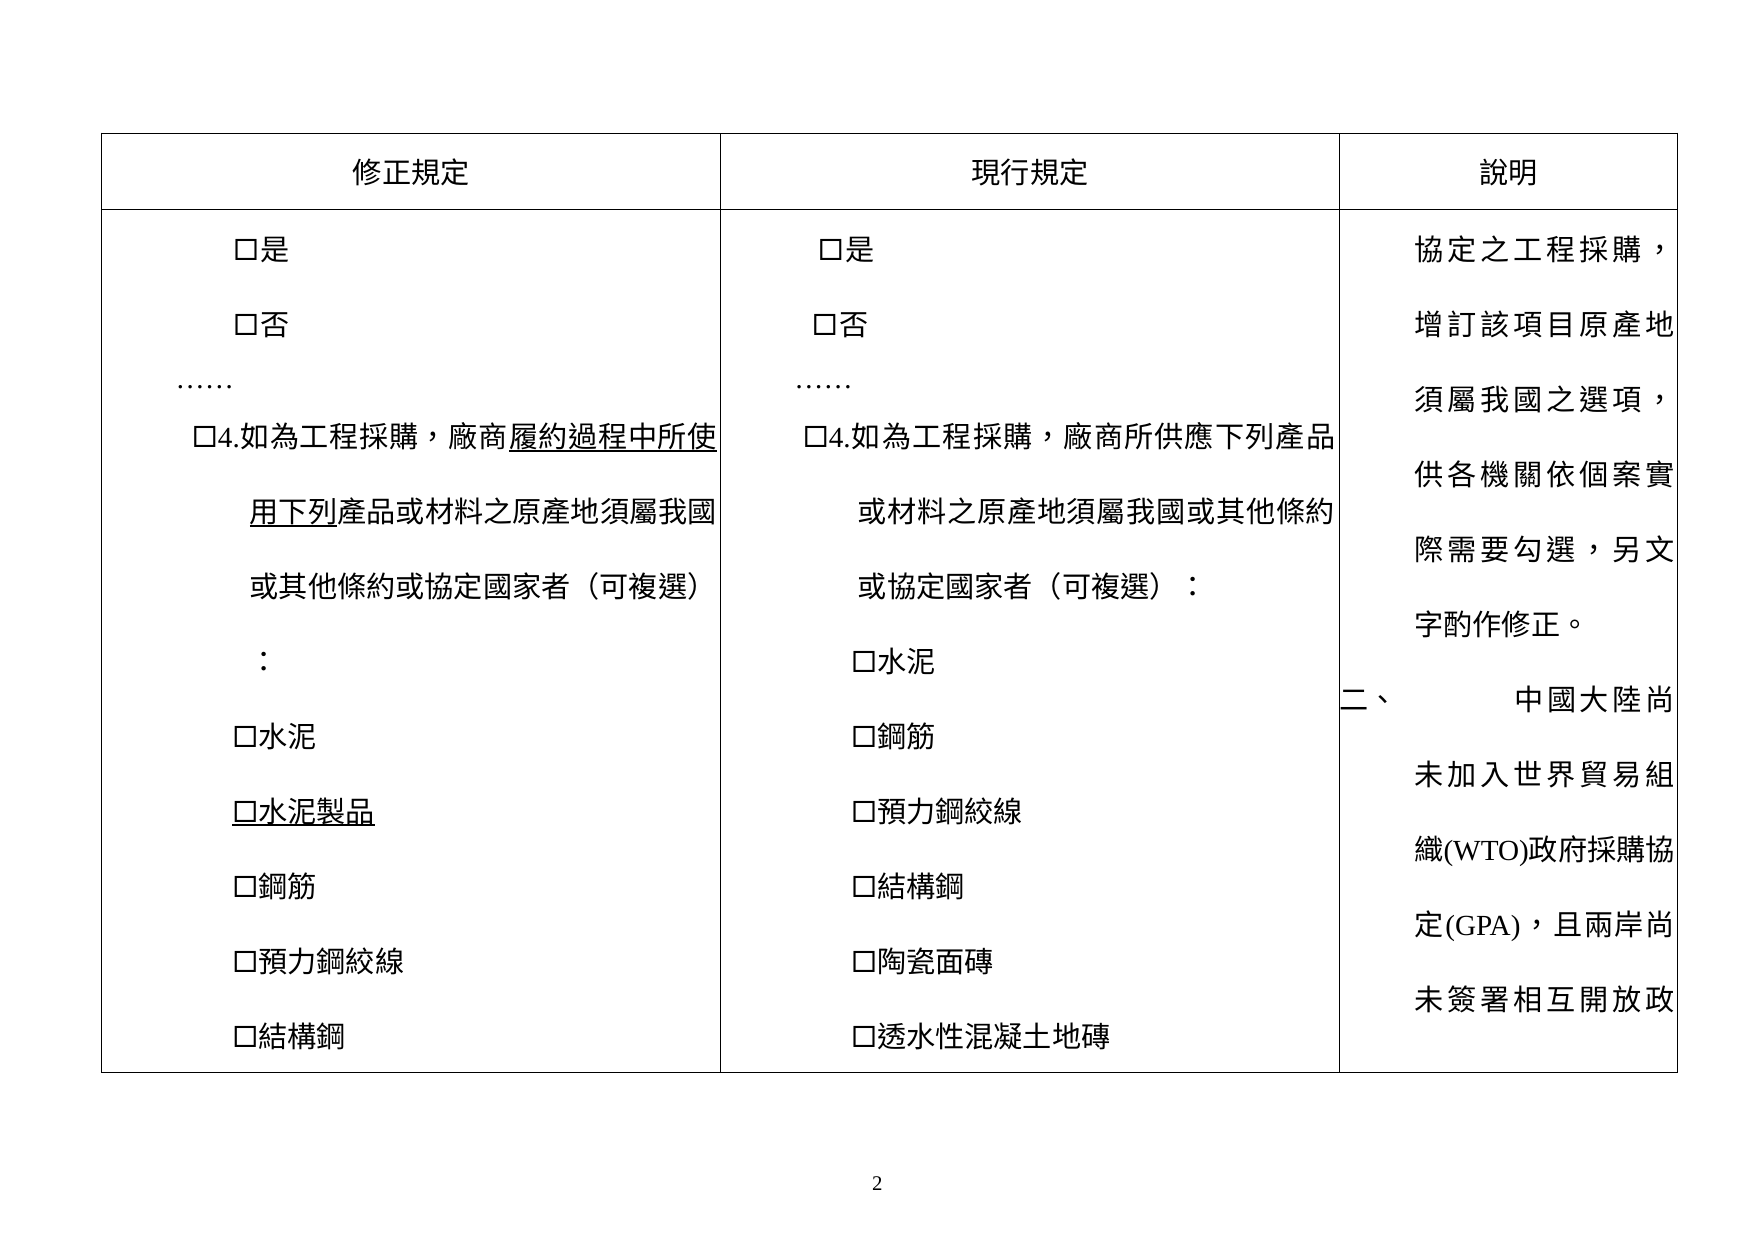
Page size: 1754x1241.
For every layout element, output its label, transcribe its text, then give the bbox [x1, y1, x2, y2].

table_header 現行規定 [721, 134, 1339, 209]
table_cell 是 否 …… 4.如為工程採購，廠商履約過程中所使用下列產品或材料之原產地須屬我國或其他條約或協定國家者（可複選）： 水泥 水泥製品 鋼筋 預力鋼絞線 結構鋼 [102, 210, 720, 1072]
table_cell 協定之工程採購，增訂該項目原產地須屬我國之選項，供各機關依個案實際需要勾選，另文字酌作修正。 中國大陸尚未加入世界貿易組織(WTO)政府採購協定(GPA)，且兩岸尚未簽署相互開放政 [1340, 210, 1677, 1072]
table_cell 是 否 …… 4.如為工程採購，廠商所供應下列產品或材料之原產地須屬我國或其他條約或協定國家者（可複選）： 水泥 鋼筋 預力鋼絞線 結構鋼 陶瓷面磚 透水性混凝土地磚 [721, 210, 1339, 1072]
table_header 修正規定 [102, 134, 720, 209]
table_header 說明 [1340, 134, 1677, 209]
